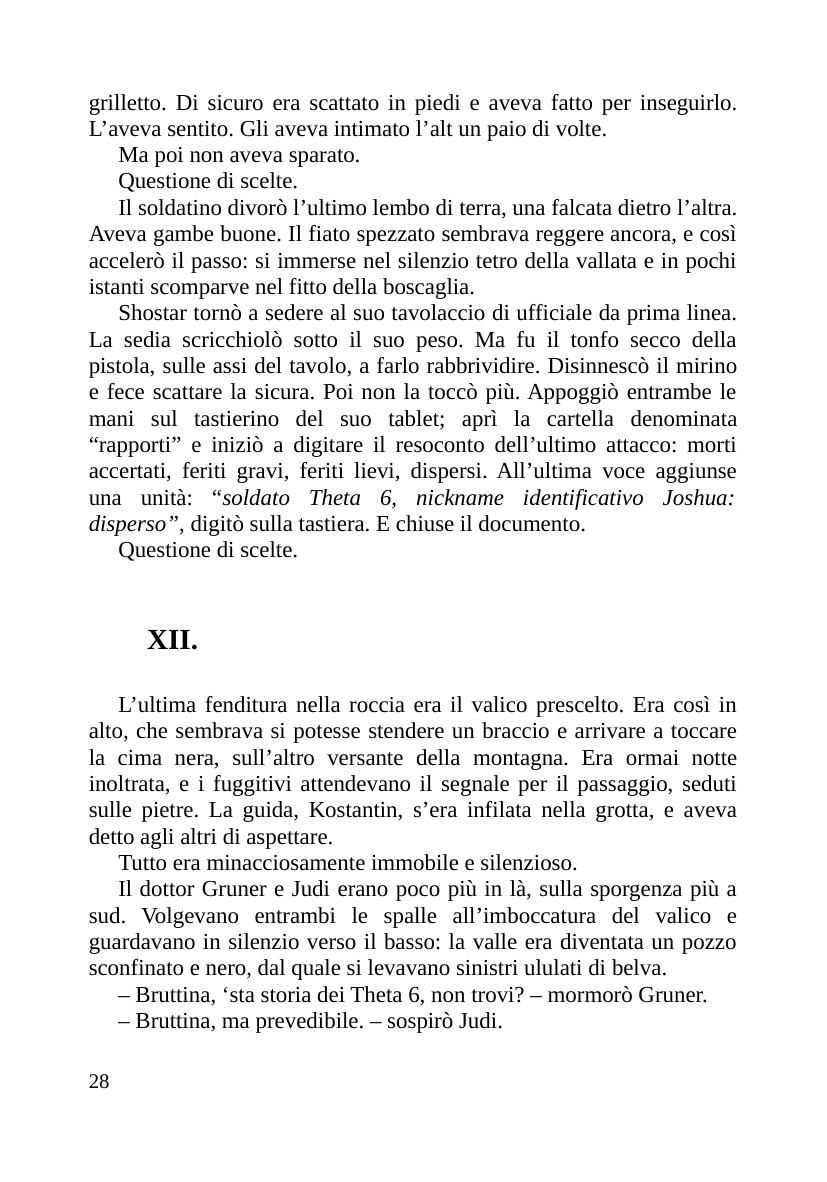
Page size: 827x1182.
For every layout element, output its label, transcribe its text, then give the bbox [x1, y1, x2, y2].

text Shostar tornò a sedere al suo tavolaccio di ufficiale da prima linea. La sedia scricchiolò sotto il suo peso. Ma fu il tonfo secco della pistola, sulle assi del tavolo, a farlo rabbrividire. Disinnescò il mirino e fece scattare la sicura. Poi non la toccò più. Appoggiò entrambe le mani sul tastierino del suo tablet; aprì la cartella denominata “rapporti” e iniziò a digitare il resoconto dell’ultimo attacco: morti accertati, feriti gravi, feriti lievi, dispersi. All’ultima voce aggiunse una unità: “soldato Theta 6, nickname identificativo Joshua: disperso”, digitò sulla tastiera. E chiuse il documento. [88, 299, 738, 537]
text Il soldatino divorò l’ultimo lembo di terra, una falcata dietro l’altra. Aveva gambe buone. Il fiato spezzato sembrava reggere ancora, e così accelerò il passo: si immerse nel silenzio tetro della vallata e in pochi istanti scomparve nel fitto della boscaglia. [88, 194, 738, 299]
text – Bruttina, ma prevedibile. – sospirò Judi. [88, 1007, 738, 1033]
text Tutto era minacciosamente immobile e silenzioso. [88, 849, 738, 875]
text L’ultima fenditura nella roccia era il valico prescelto. Era così in alto, che sembrava si potesse stendere un braccio e arrivare a toccare la cima nera, sull’altro versante della montagna. Era ormai notte inoltrata, e i fuggitivi attendevano il segnale per il passaggio, seduti sulle pietre. La guida, Kostantin, s’era infilata nella grotta, e aveva detto agli altri di aspettare. [88, 691, 738, 849]
text Questione di scelte. [88, 168, 738, 194]
text Questione di scelte. [88, 537, 738, 563]
text – Bruttina, ‘sta storia dei Theta 6, non trovi? – mormorò Gruner. [88, 981, 738, 1007]
text Il dottor Gruner e Judi erano poco più in là, sulla sporgenza più a sud. Volgevano entrambi le spalle all’imboccatura del valico e guardavano in silenzio verso il basso: la valle era diventata un pozzo sconfinato e nero, dal quale si levavano sinistri ululati di belva. [88, 875, 738, 981]
text Ma poi non aveva sparato. [88, 141, 738, 168]
text grilletto. Di sicuro era scattato in piedi e aveva fatto per inseguirlo. L’aveva sentito. Gli aveva intimato l’alt un paio di volte. [88, 88, 738, 141]
subtitle XII. [88, 622, 738, 656]
